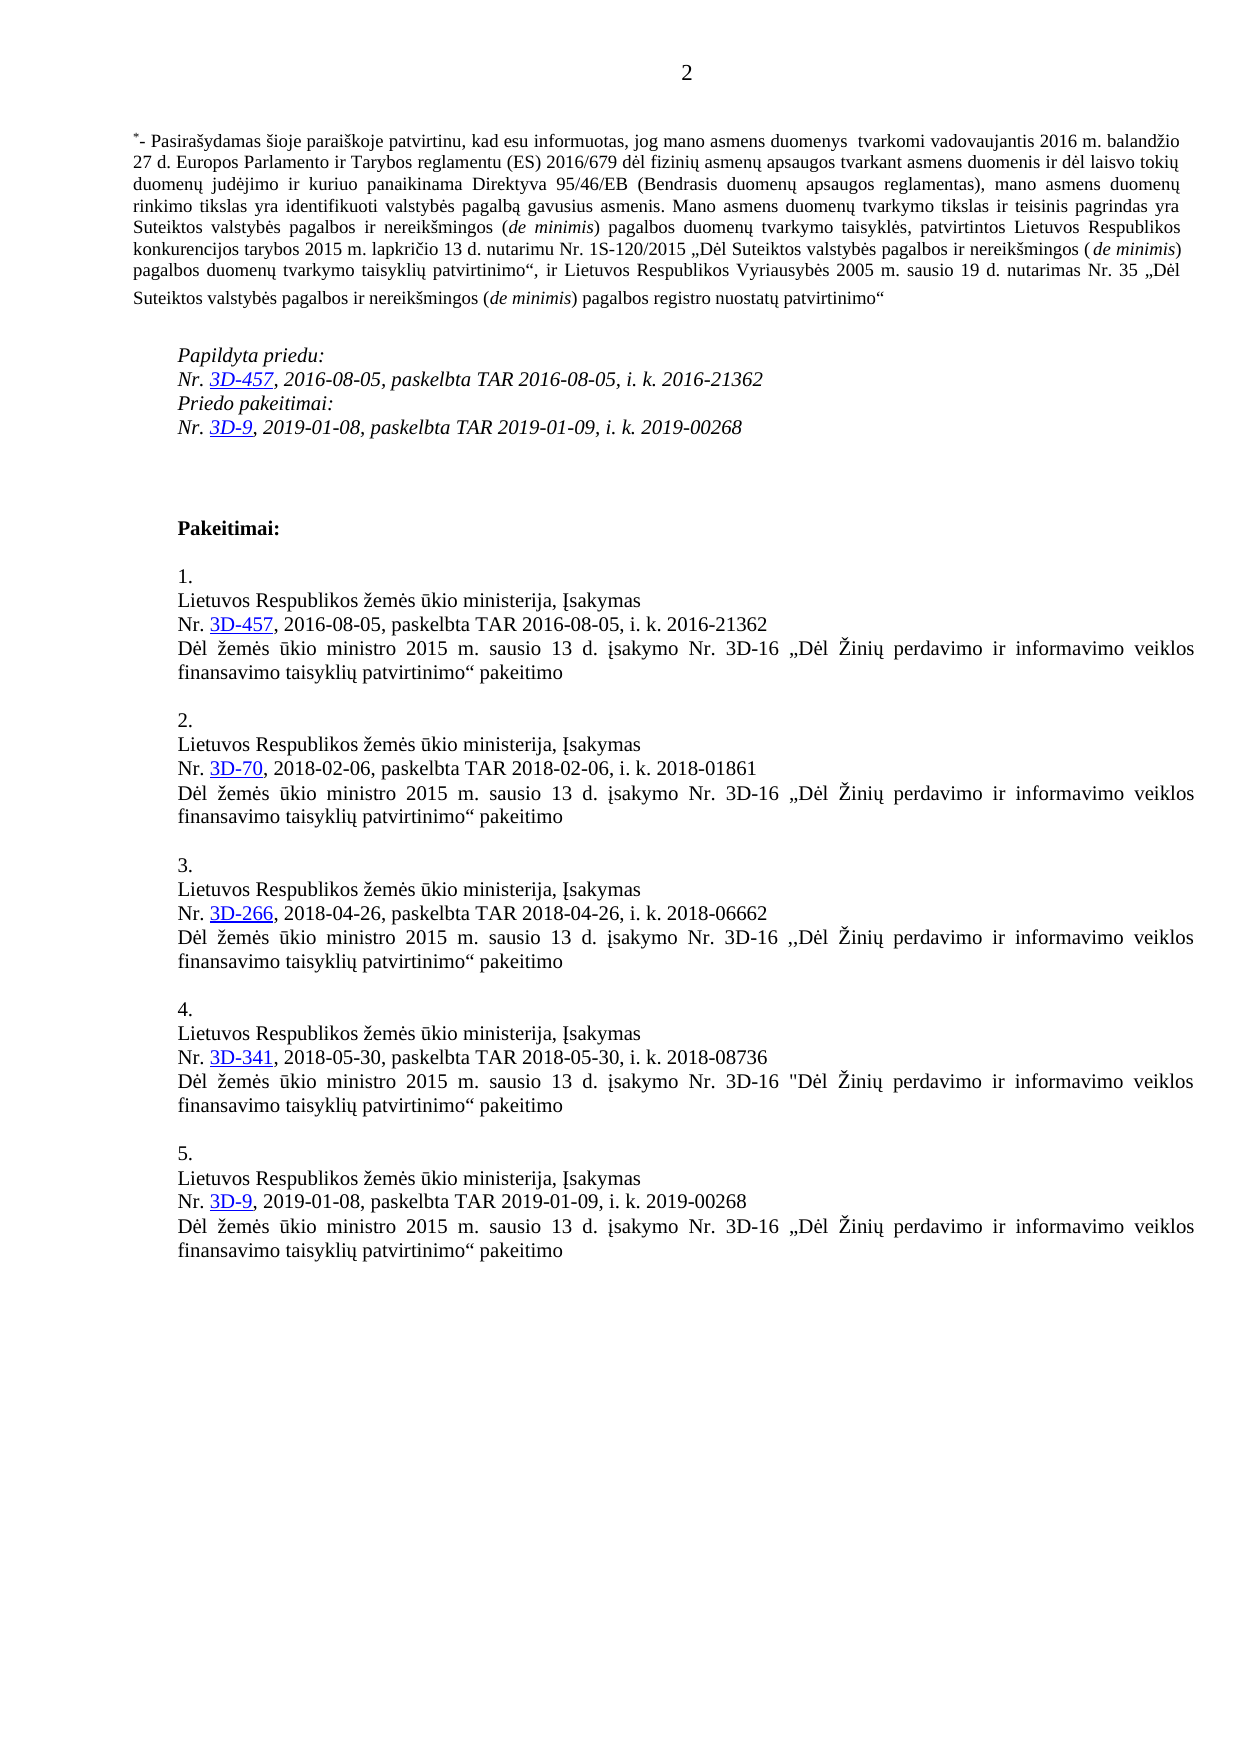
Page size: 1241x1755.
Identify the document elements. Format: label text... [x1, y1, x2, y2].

text Pakeitimai: [177, 516, 1196, 540]
text Dėl žemės ūkio ministro 2015 m. sausio 13 d. įsakymo Nr. 3D-16 "Dėl Žinių perdavimo ir informavimo veiklos finansavimo taisyklių patvirtinimo“ pakeitimo [177, 1069, 1196, 1117]
text Nr. 3D-341, 2018-05-30, paskelbta TAR 2018-05-30, i. k. 2018-08736 [177, 1045, 1196, 1069]
text Lietuvos Respublikos žemės ūkio ministerija, Įsakymas [177, 588, 1196, 612]
text Nr. 3D-457, 2016-08-05, paskelbta TAR 2016-08-05, i. k. 2016-21362 [177, 612, 1196, 636]
text Dėl žemės ūkio ministro 2015 m. sausio 13 d. įsakymo Nr. 3D-16 ,,Dėl Žinių perdavimo ir informavimo veiklos finansavimo taisyklių patvirtinimo“ pakeitimo [177, 925, 1196, 973]
text Nr. 3D-266, 2018-04-26, paskelbta TAR 2018-04-26, i. k. 2018-06662 [177, 901, 1196, 925]
text Papildyta priedu: [177, 343, 1196, 367]
text Nr. 3D-457, 2016-08-05, paskelbta TAR 2016-08-05, i. k. 2016-21362 [177, 367, 1196, 391]
text 3. [177, 853, 1196, 877]
text Dėl žemės ūkio ministro 2015 m. sausio 13 d. įsakymo Nr. 3D-16 „Dėl Žinių perdavimo ir informavimo veiklos finansavimo taisyklių patvirtinimo“ pakeitimo [177, 780, 1196, 828]
text Dėl žemės ūkio ministro 2015 m. sausio 13 d. įsakymo Nr. 3D-16 „Dėl Žinių perdavimo ir informavimo veiklos finansavimo taisyklių patvirtinimo“ pakeitimo [177, 636, 1196, 684]
text Lietuvos Respublikos žemės ūkio ministerija, Įsakymas [177, 1021, 1196, 1045]
text Nr. 3D-9, 2019-01-08, paskelbta TAR 2019-01-09, i. k. 2019-00268 [177, 1189, 1196, 1213]
text Lietuvos Respublikos žemės ūkio ministerija, Įsakymas [177, 877, 1196, 901]
text 5. [177, 1141, 1196, 1165]
text Lietuvos Respublikos žemės ūkio ministerija, Įsakymas [177, 732, 1196, 756]
text *- Pasirašydamas šioje paraiškoje patvirtinu, kad esu informuotas, jog mano asmens duomenys tvarkomi vadovaujantis 2016 m. balandžio 27 d. Europos Parlamento ir Tarybos reglamentu (ES) 2016/679 dėl fizinių asmenų apsaugos tvarkant asmens duomenis ir dėl laisvo tokių duomenų judėjimo ir kuriuo panaikinama Direktyva 95/46/EB (Bendrasis duomenų apsaugos reglamentas), mano asmens duomenų rinkimo tikslas yra identifikuoti valstybės pagalbą gavusius asmenis. Mano asmens duomenų tvarkymo tikslas ir teisinis pagrindas yra Suteiktos valstybės pagalbos ir nereikšmingos (de minimis) pagalbos duomenų tvarkymo taisyklės, patvirtintos Lietuvos Respublikos konkurencijos tarybos 2015 m. lapkričio 13 d. nutarimu Nr. 1S-120/2015 „Dėl Suteiktos valstybės pagalbos ir nereikšmingos (de minimis) pagalbos duomenų tvarkymo taisyklių patvirtinimo“, ir Lietuvos Respublikos Vyriausybės 2005 m. sausio 19 d. nutarimas Nr. 35 „Dėl Suteiktos valstybės pagalbos ir nereikšmingos (de minimis) pagalbos registro nuostatų patvirtinimo“ [133, 130, 1181, 309]
text Nr. 3D-9, 2019-01-08, paskelbta TAR 2019-01-09, i. k. 2019-00268 [177, 415, 1196, 439]
text 4. [177, 997, 1196, 1021]
text Lietuvos Respublikos žemės ūkio ministerija, Įsakymas [177, 1165, 1196, 1189]
text 2. [177, 708, 1196, 732]
text Dėl žemės ūkio ministro 2015 m. sausio 13 d. įsakymo Nr. 3D-16 „Dėl Žinių perdavimo ir informavimo veiklos finansavimo taisyklių patvirtinimo“ pakeitimo [177, 1213, 1196, 1262]
text Priedo pakeitimai: [177, 391, 1196, 415]
text 1. [177, 564, 1196, 588]
text Nr. 3D-70, 2018-02-06, paskelbta TAR 2018-02-06, i. k. 2018-01861 [177, 756, 1196, 780]
